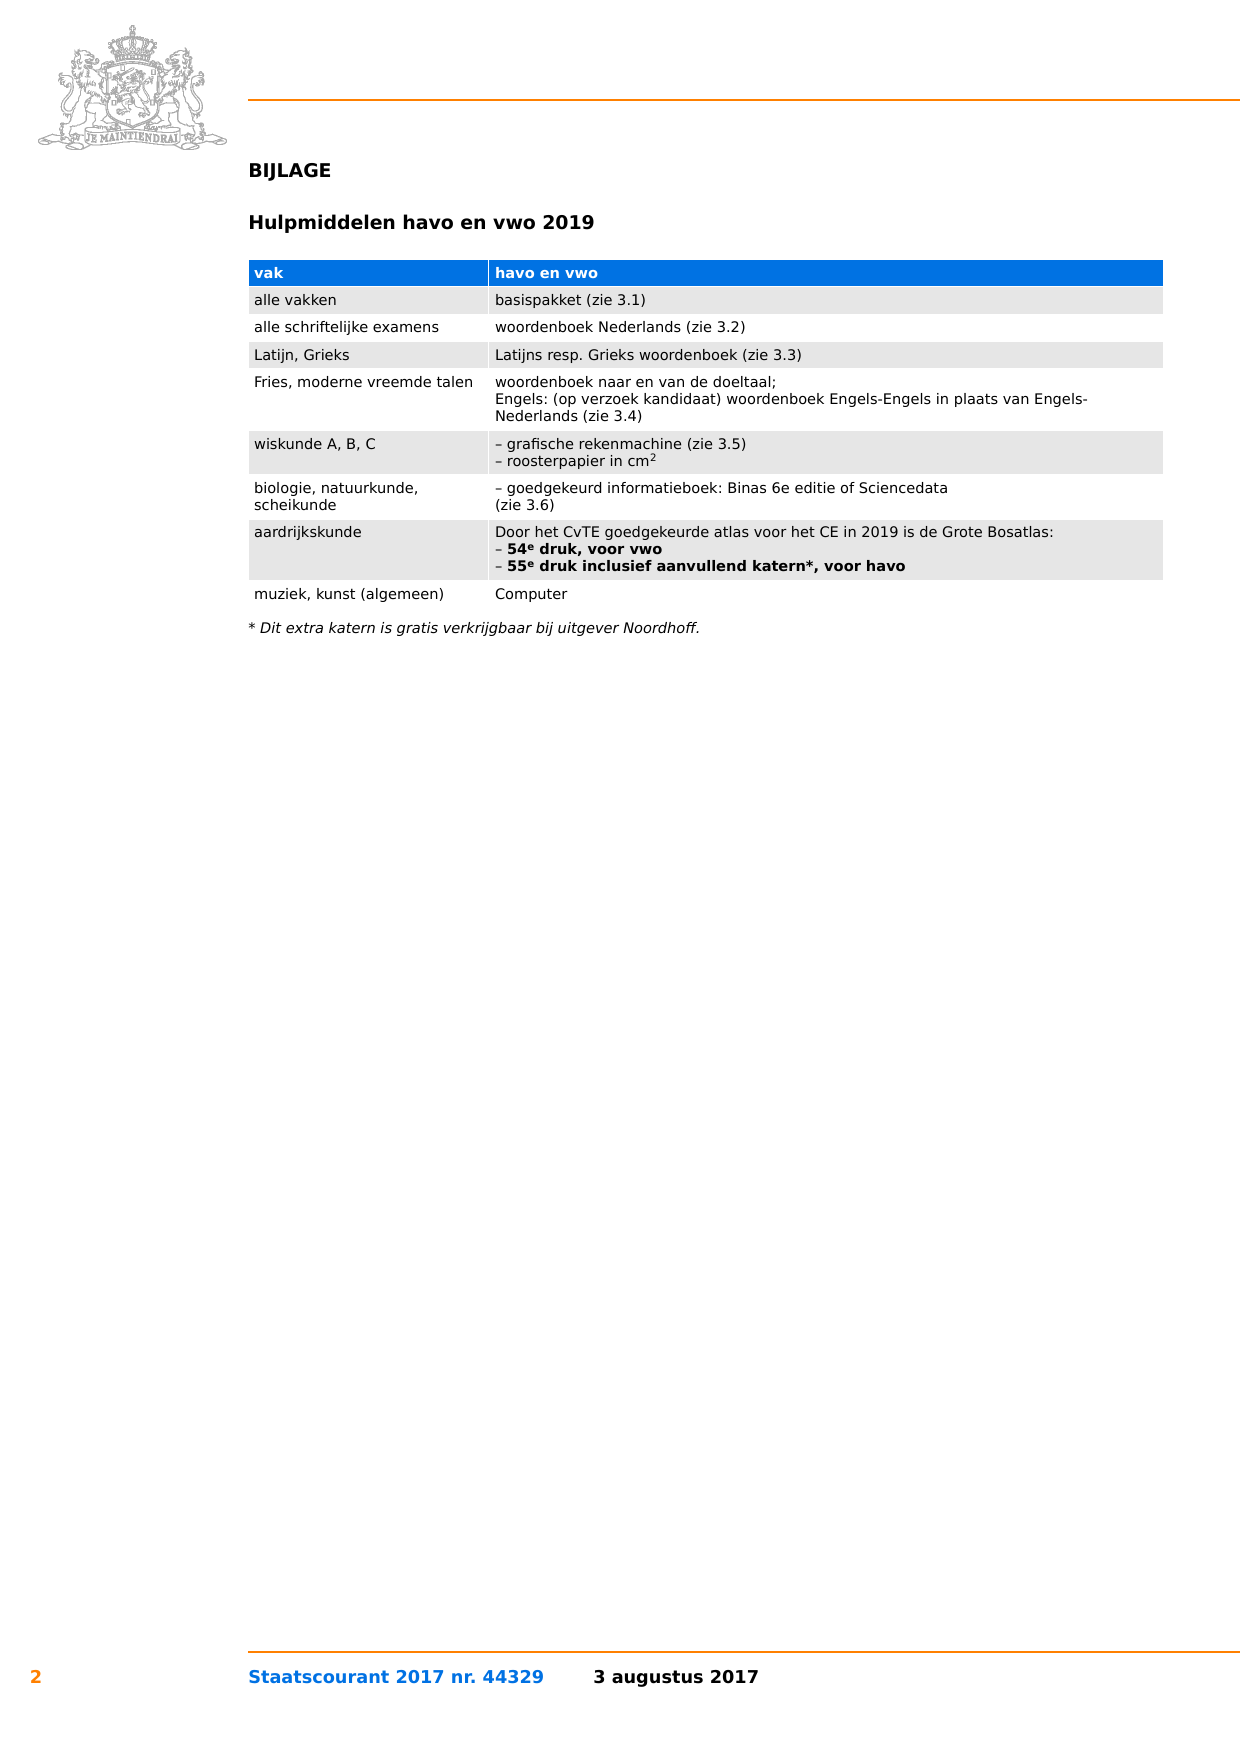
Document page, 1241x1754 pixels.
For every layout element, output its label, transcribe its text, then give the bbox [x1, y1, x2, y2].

table_cell – goedgekeurd informatieboek: Binas 6e editie of Sciencedata (zie 3.6) [489, 475, 1163, 518]
table_cell alle schriftelijke examens [249, 315, 488, 341]
table_cell muziek, kunst (algemeen) [249, 581, 488, 607]
table_cell alle vakken [249, 287, 488, 314]
subtitle BIJLAGE [248, 160, 1163, 182]
table_cell Fries, moderne vreemde talen [249, 370, 488, 430]
table_cell Latijn, Grieks [249, 342, 488, 368]
table_header vak [249, 260, 488, 286]
table_cell * Dit extra katern is gratis verkrijgbaar bij uitgever Noordhoff. [248, 608, 1163, 637]
table_cell Door het CvTE goedgekeurde atlas voor het CE in 2019 is de Grote Bosatlas: – 54e druk, voor vwo – 55e druk inclusief aanvullend katern*, voor havo [489, 520, 1163, 580]
table_cell biologie, natuurkunde, scheikunde [249, 475, 488, 518]
subtitle Hulpmiddelen havo en vwo 2019 [248, 212, 1163, 234]
table_cell Computer [489, 581, 1163, 607]
table_cell woordenboek naar en van de doeltaal; Engels: (op verzoek kandidaat) woordenboek Engels-Engels in plaats van Engels-Nederlands (zie 3.4) [489, 370, 1163, 430]
table_cell aardrijkskunde [249, 520, 488, 580]
table_cell wiskunde A, B, C [249, 431, 488, 474]
table_cell woordenboek Nederlands (zie 3.2) [489, 315, 1163, 341]
table_header havo en vwo [489, 260, 1163, 286]
table_cell Latijns resp. Grieks woordenboek (zie 3.3) [489, 342, 1163, 368]
table_cell – grafische rekenmachine (zie 3.5) – roosterpapier in cm2 [489, 431, 1163, 474]
table_cell basispakket (zie 3.1) [489, 287, 1163, 314]
picture [38, 25, 227, 150]
